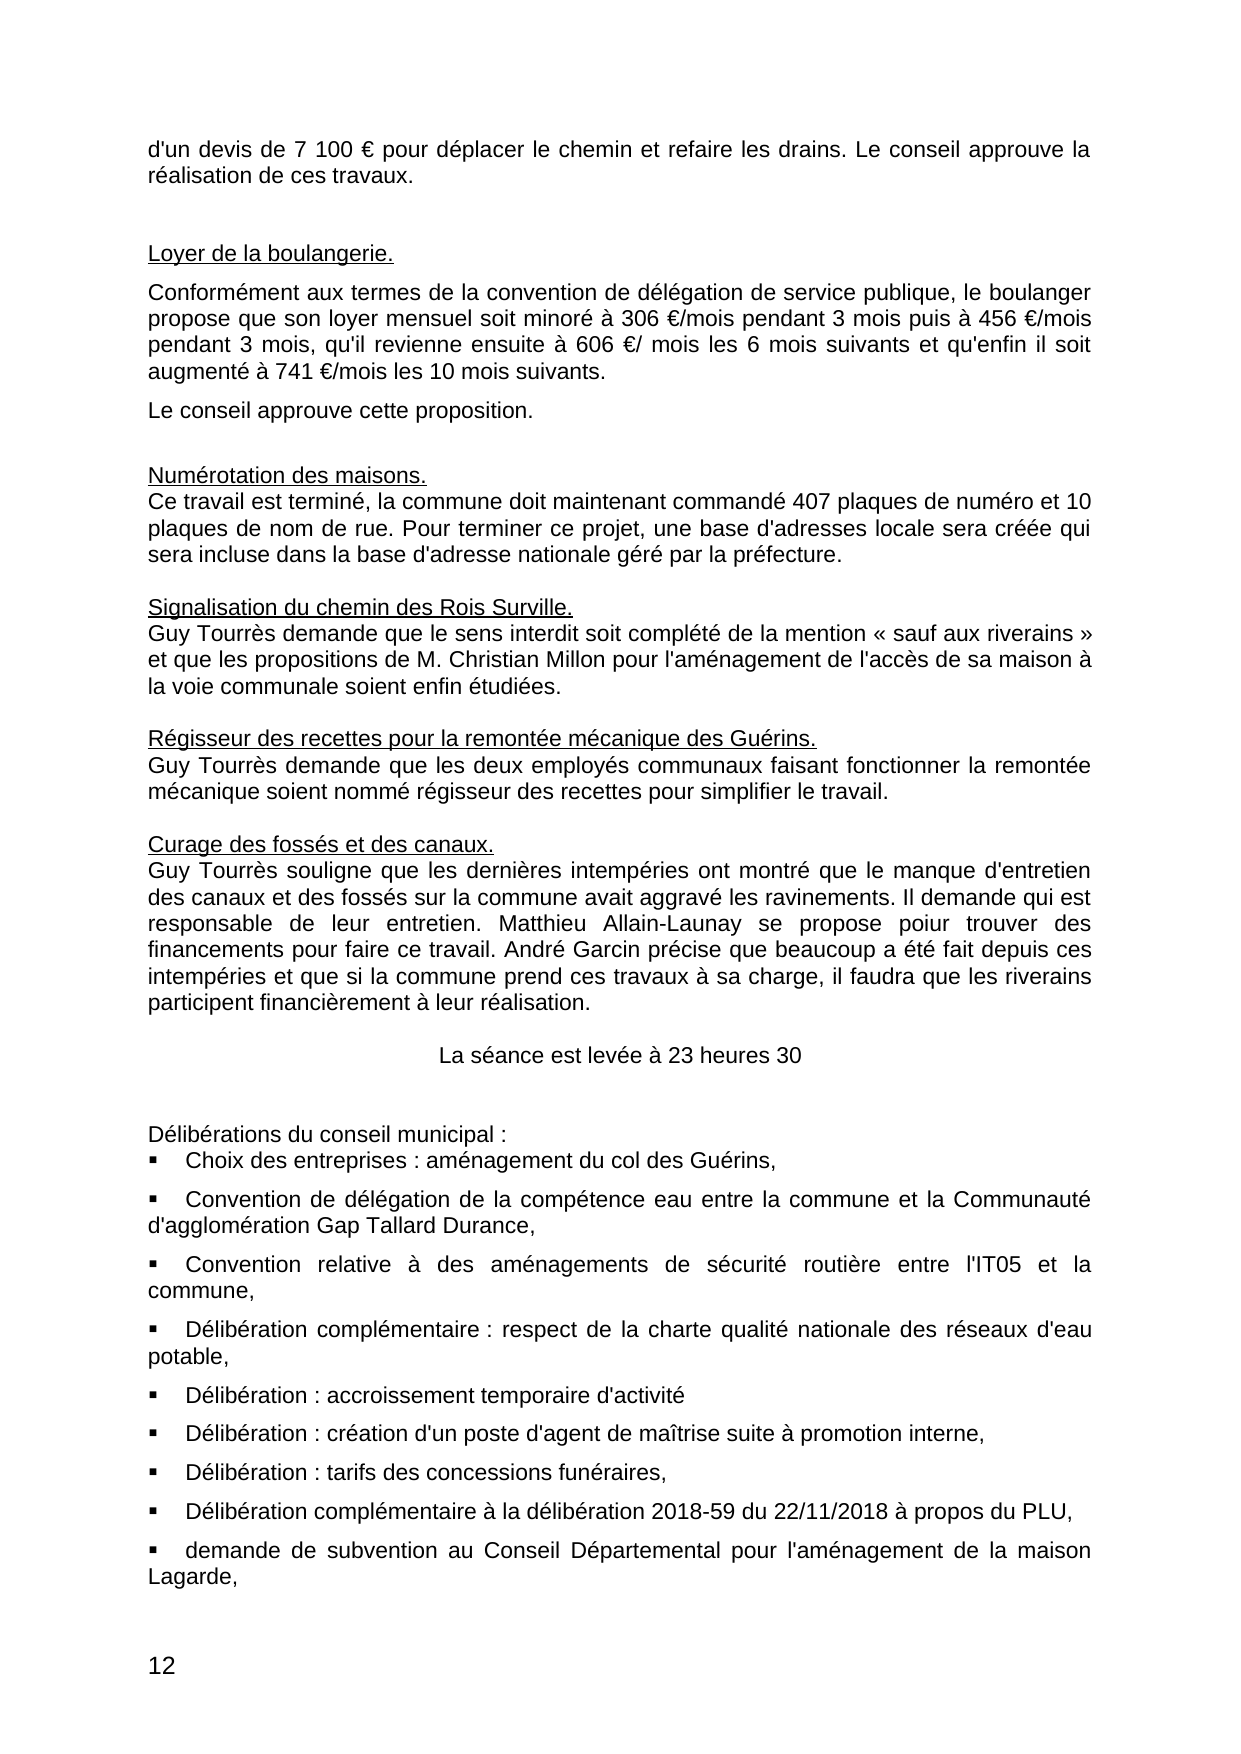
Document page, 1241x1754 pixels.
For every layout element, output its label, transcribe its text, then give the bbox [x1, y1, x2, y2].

list d'un devis de 7 100 € pour déplacer le chemin et refaire les drains. Le conseil approuve la réalisation de ces travaux. [148, 136, 1092, 188]
text Signalisation du chemin des Rois Surville. [148, 594, 1092, 620]
list Délibération : création d'un poste d'agent de maîtrise suite à promotion interne, [148, 1420, 1092, 1447]
list Délibération : tarifs des concessions funéraires, [148, 1459, 1092, 1486]
list Loyer de la boulangerie. [148, 240, 1092, 266]
text Guy Tourrès demande que les deux employés communaux faisant fonctionner la remontée mécanique soient nommé régisseur des recettes pour simplifier le travail. [148, 752, 1092, 804]
text Guy Tourrès souligne que les dernières intempéries ont montré que le manque d'entretien des canaux et des fossés sur la commune avait aggravé les ravinements. Il demande qui est responsable de leur entretien. Matthieu Allain-Launay se propose poiur trouver des financements pour faire ce travail. André Garcin précise que beaucoup a été fait depuis ces intempéries et que si la commune prend ces travaux à sa charge, il faudra que les riverains participent financièrement à leur réalisation. [148, 857, 1092, 1015]
list Conformément aux termes de la convention de délégation de service publique, le boulanger propose que son loyer mensuel soit minoré à 306 €/mois pendant 3 mois puis à 456 €/mois pendant 3 mois, qu'il revienne ensuite à 606 €/ mois les 6 mois suivants et qu'enfin il soit augmenté à 741 €/mois les 10 mois suivants. [148, 279, 1092, 384]
text Délibérations du conseil municipal : [148, 1121, 1092, 1147]
list Convention relative à des aménagements de sécurité routière entre l'IT05 et la commune, [148, 1251, 1092, 1304]
text Régisseur des recettes pour la remontée mécanique des Guérins. [148, 725, 1092, 752]
list demande de subvention au Conseil Départemental pour l'aménagement de la maison Lagarde, [148, 1537, 1092, 1590]
list Délibération complémentaire : respect de la charte qualité nationale des réseaux d'eau potable, [148, 1316, 1092, 1369]
text La séance est levée à 23 heures 30 [148, 1042, 1092, 1068]
text Ce travail est terminé, la commune doit maintenant commandé 407 plaques de numéro et 10 plaques de nom de rue. Pour terminer ce projet, une base d'adresses locale sera créée qui sera incluse dans la base d'adresse nationale géré par la préfecture. [148, 488, 1092, 567]
list Le conseil approuve cette proposition. [148, 397, 1092, 423]
list Convention de délégation de la compétence eau entre la commune et la Communauté d'agglomération Gap Tallard Durance, [148, 1186, 1092, 1239]
text Guy Tourrès demande que le sens interdit soit complété de la mention « sauf aux riverains » et que les propositions de M. Christian Millon pour l'aménagement de l'accès de sa maison à la voie communale soient enfin étudiées. [148, 620, 1092, 699]
list Délibération complémentaire à la délibération 2018-59 du 22/11/2018 à propos du PLU, [148, 1498, 1092, 1524]
list Choix des entreprises : aménagement du col des Guérins, [148, 1147, 1092, 1173]
list Délibération : accroissement temporaire d'activité [148, 1382, 1092, 1408]
text Numérotation des maisons. [148, 462, 1092, 488]
text Curage des fossés et des canaux. [148, 831, 1092, 857]
